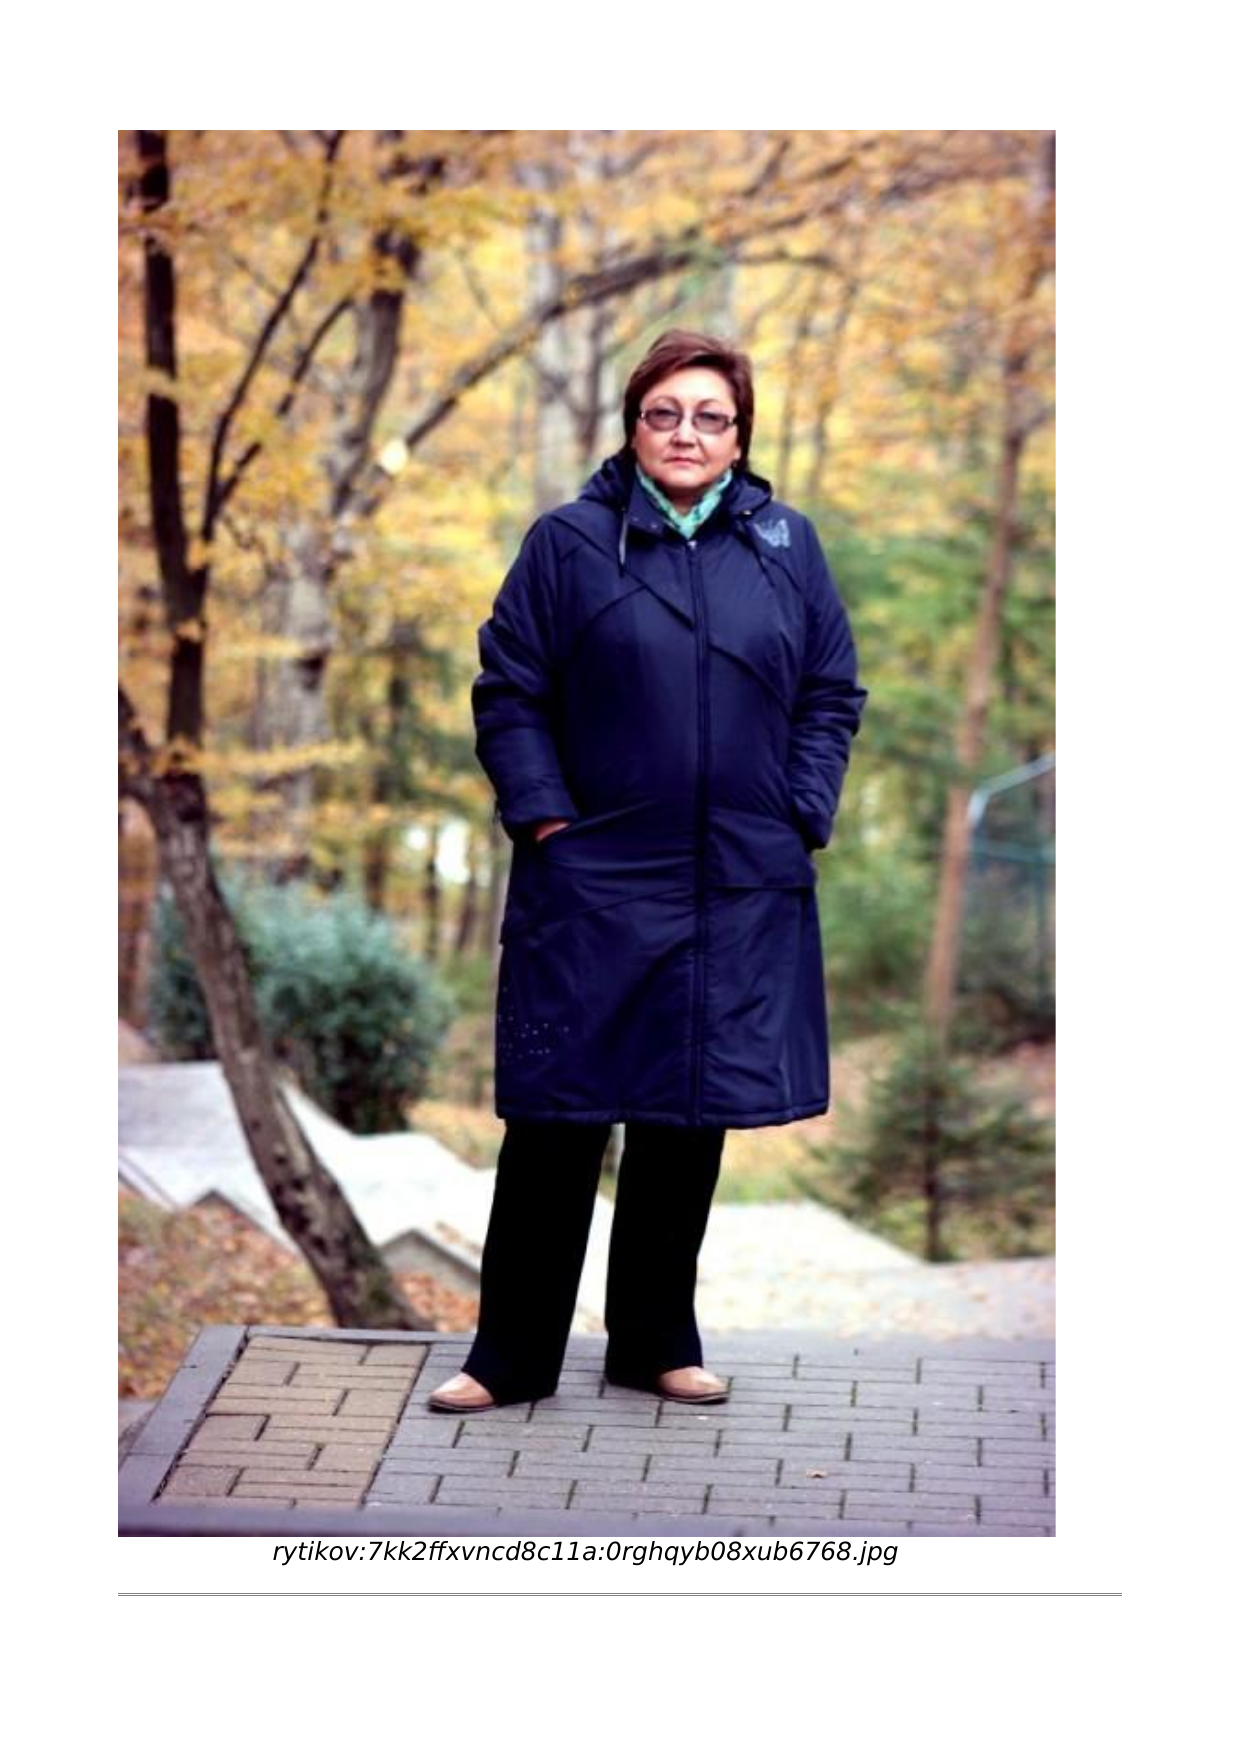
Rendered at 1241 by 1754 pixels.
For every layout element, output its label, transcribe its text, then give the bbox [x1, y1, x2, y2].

picture [118, 130, 1056, 1537]
text rytikov:7kk2ffxvncd8c11a:0rghqyb08xub6768.jpg [118, 1537, 1056, 1566]
